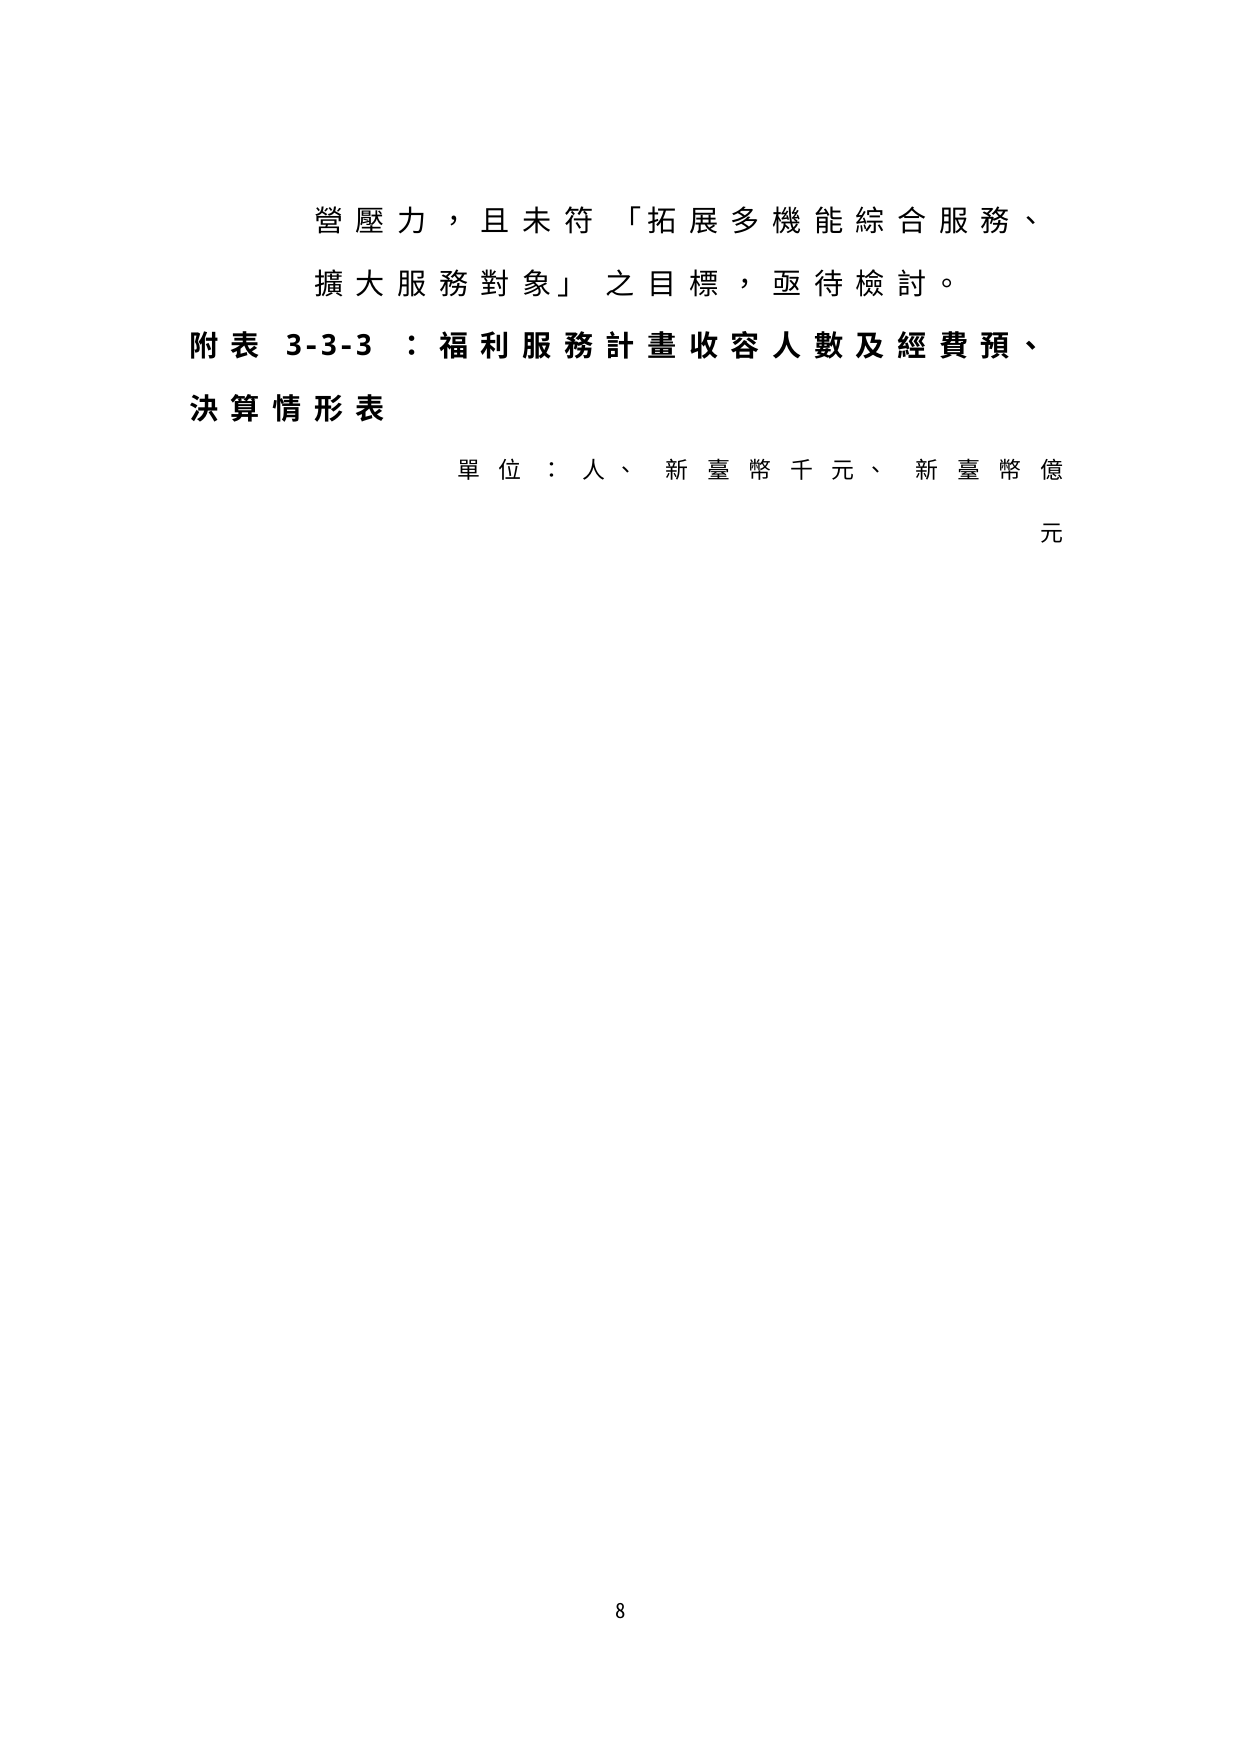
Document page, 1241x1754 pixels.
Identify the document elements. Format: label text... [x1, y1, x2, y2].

text 單位：人、新臺幣千元、新臺幣億元 [242, 427, 1072, 552]
text 復因近年辦理北區老人之家養護中心及南區兒童之家院舍遷建工程進度未臻理想，該基金106至108年度固定資產建設改良擴充計畫可用預算數執行率分別僅36.16%、30.25%及56.74%，保留數由2.45億元成長至3.36億元，當年底基金累積餘額亦由37.56億元增加至44.21億元，增幅17.71%。由於遷建工程進度落後，難以改善收容不足之情形，致每人每年收容成本由106年度之50.65萬元，成長至108年度之55.37萬元，增幅近1成，加重經營壓力，且未符「拓展多機能綜合服務、擴大服務對象」之目標，亟待檢討。 [271, 177, 1058, 302]
text 附表3-3-3：福利服務計畫收容人數及經費預、決算情形表 [183, 302, 1058, 427]
